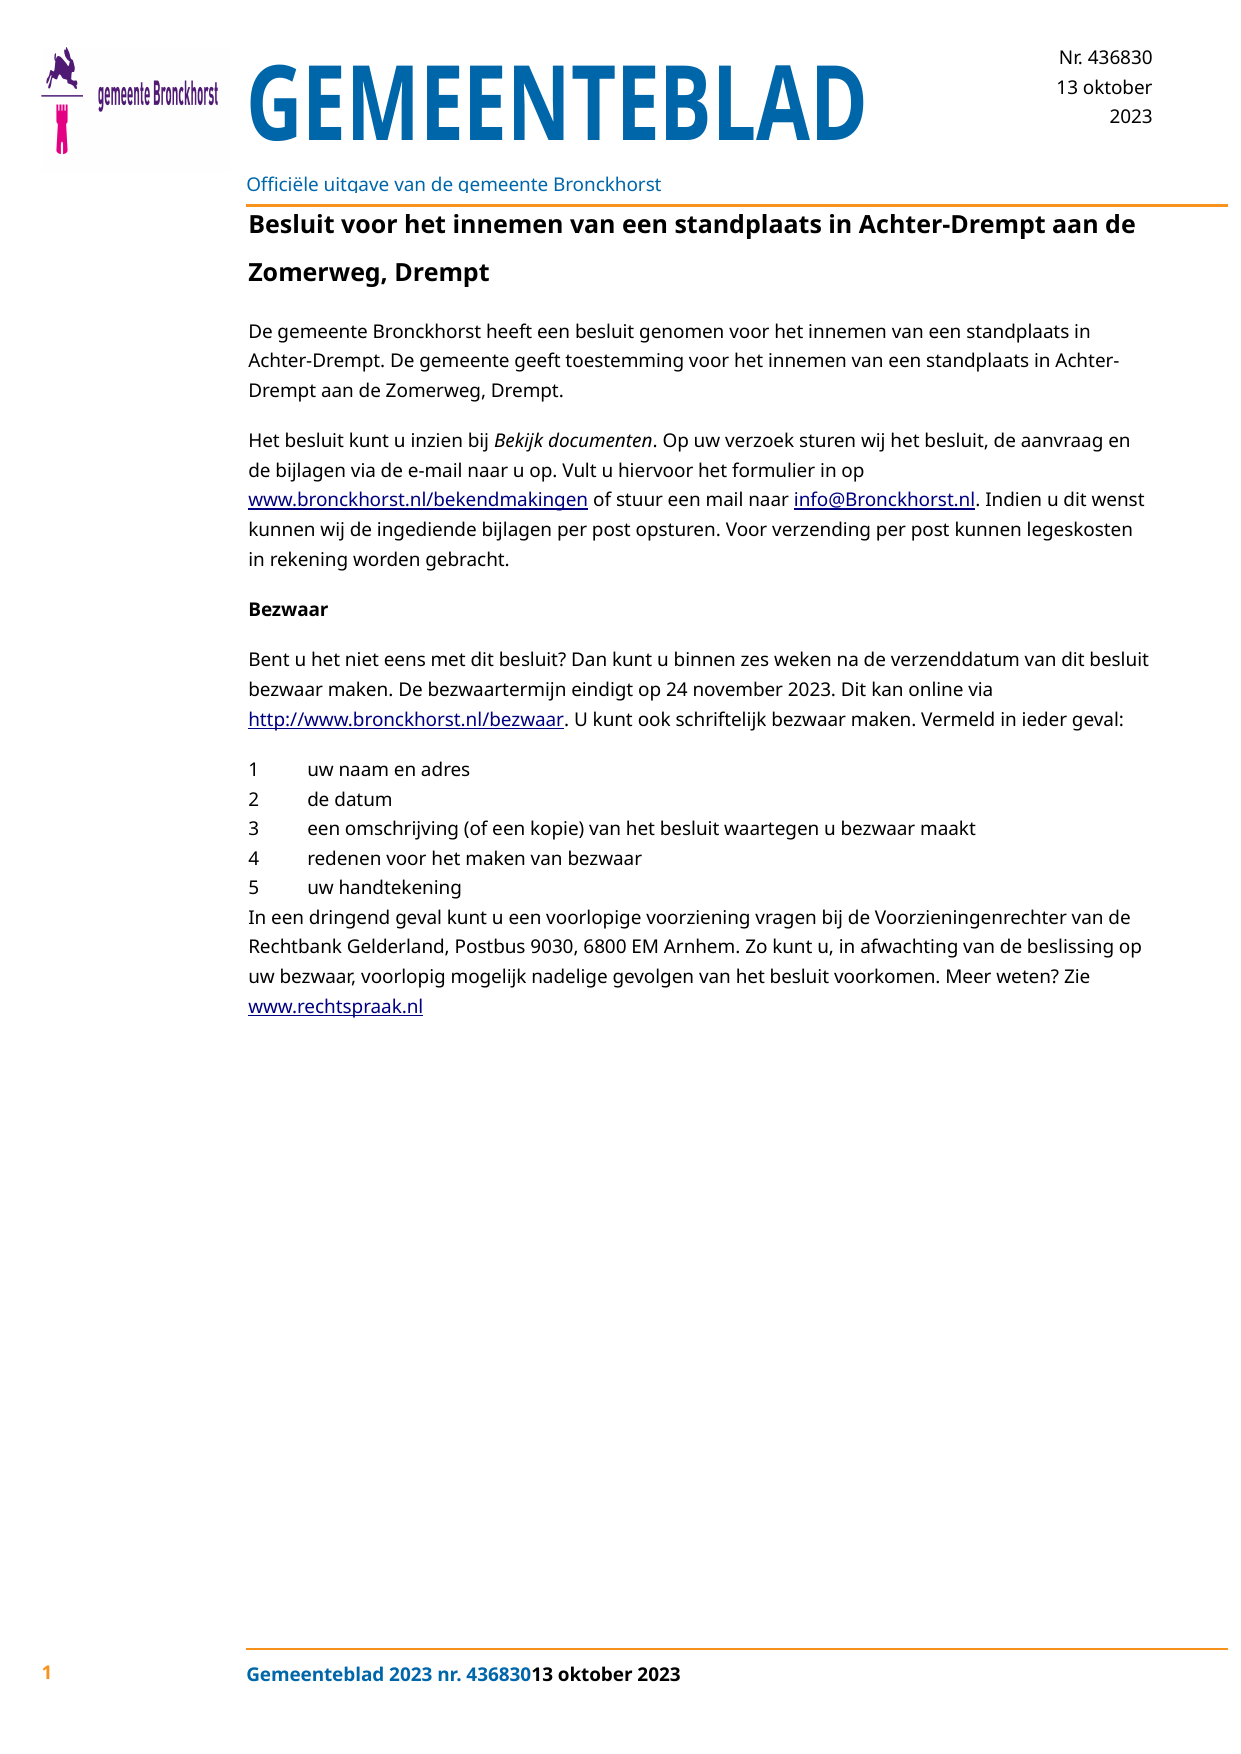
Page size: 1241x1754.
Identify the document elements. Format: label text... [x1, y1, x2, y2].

list redenen voor het maken van bezwaar [248, 845, 1152, 871]
text Het besluit kunt u inzien bij Bekijk documenten. Op uw verzoek sturen wij het besluit, de aanvraag en de bijlagen via de e-mail naar u op. Vult u hiervoor het formulier in op www.bronckhorst.nl/bekendmakingen of stuur een mail naar info@Bronckhorst.nl. Indien u dit wenst kunnen wij de ingediende bijlagen per post opsturen. Voor verzending per post kunnen legeskosten in rekening worden gebracht. [248, 427, 1152, 572]
text Bezwaar [248, 596, 1152, 622]
text In een dringend geval kunt u een voorlopige voorziening vragen bij de Voorzieningenrechter van de Rechtbank Gelderland, Postbus 9030, 6800 EM Arnhem. Zo kunt u, in afwachting van de beslissing op uw bezwaar, voorlopig mogelijk nadelige gevolgen van het besluit voorkomen. Meer weten? Zie www.rechtspraak.nl [248, 904, 1152, 1019]
list uw handtekening [248, 874, 1152, 900]
list uw naam en adres [248, 756, 1152, 782]
text Bent u het niet eens met dit besluit? Dan kunt u binnen zes weken na de verzenddatum van dit besluit bezwaar maken. De bezwaartermijn eindigt op 24 november 2023. Dit kan online via http://www.bronckhorst.nl/bezwaar. U kunt ook schriftelijk bezwaar maken. Vermeld in ieder geval: [248, 647, 1152, 732]
picture [41, 47, 231, 172]
text De gemeente Bronckhorst heeft een besluit genomen voor het innemen van een standplaats in Achter-Drempt. De gemeente geeft toestemming voor het innemen van een standplaats in Achter-Drempt aan de Zomerweg, Drempt. [248, 318, 1152, 403]
list de datum [248, 786, 1152, 812]
list een omschrijving (of een kopie) van het besluit waartegen u bezwaar maakt [248, 815, 1152, 841]
text Besluit voor het innemen van een standplaats in Achter-Drempt aan de Zomerweg, Drempt [248, 207, 1152, 288]
